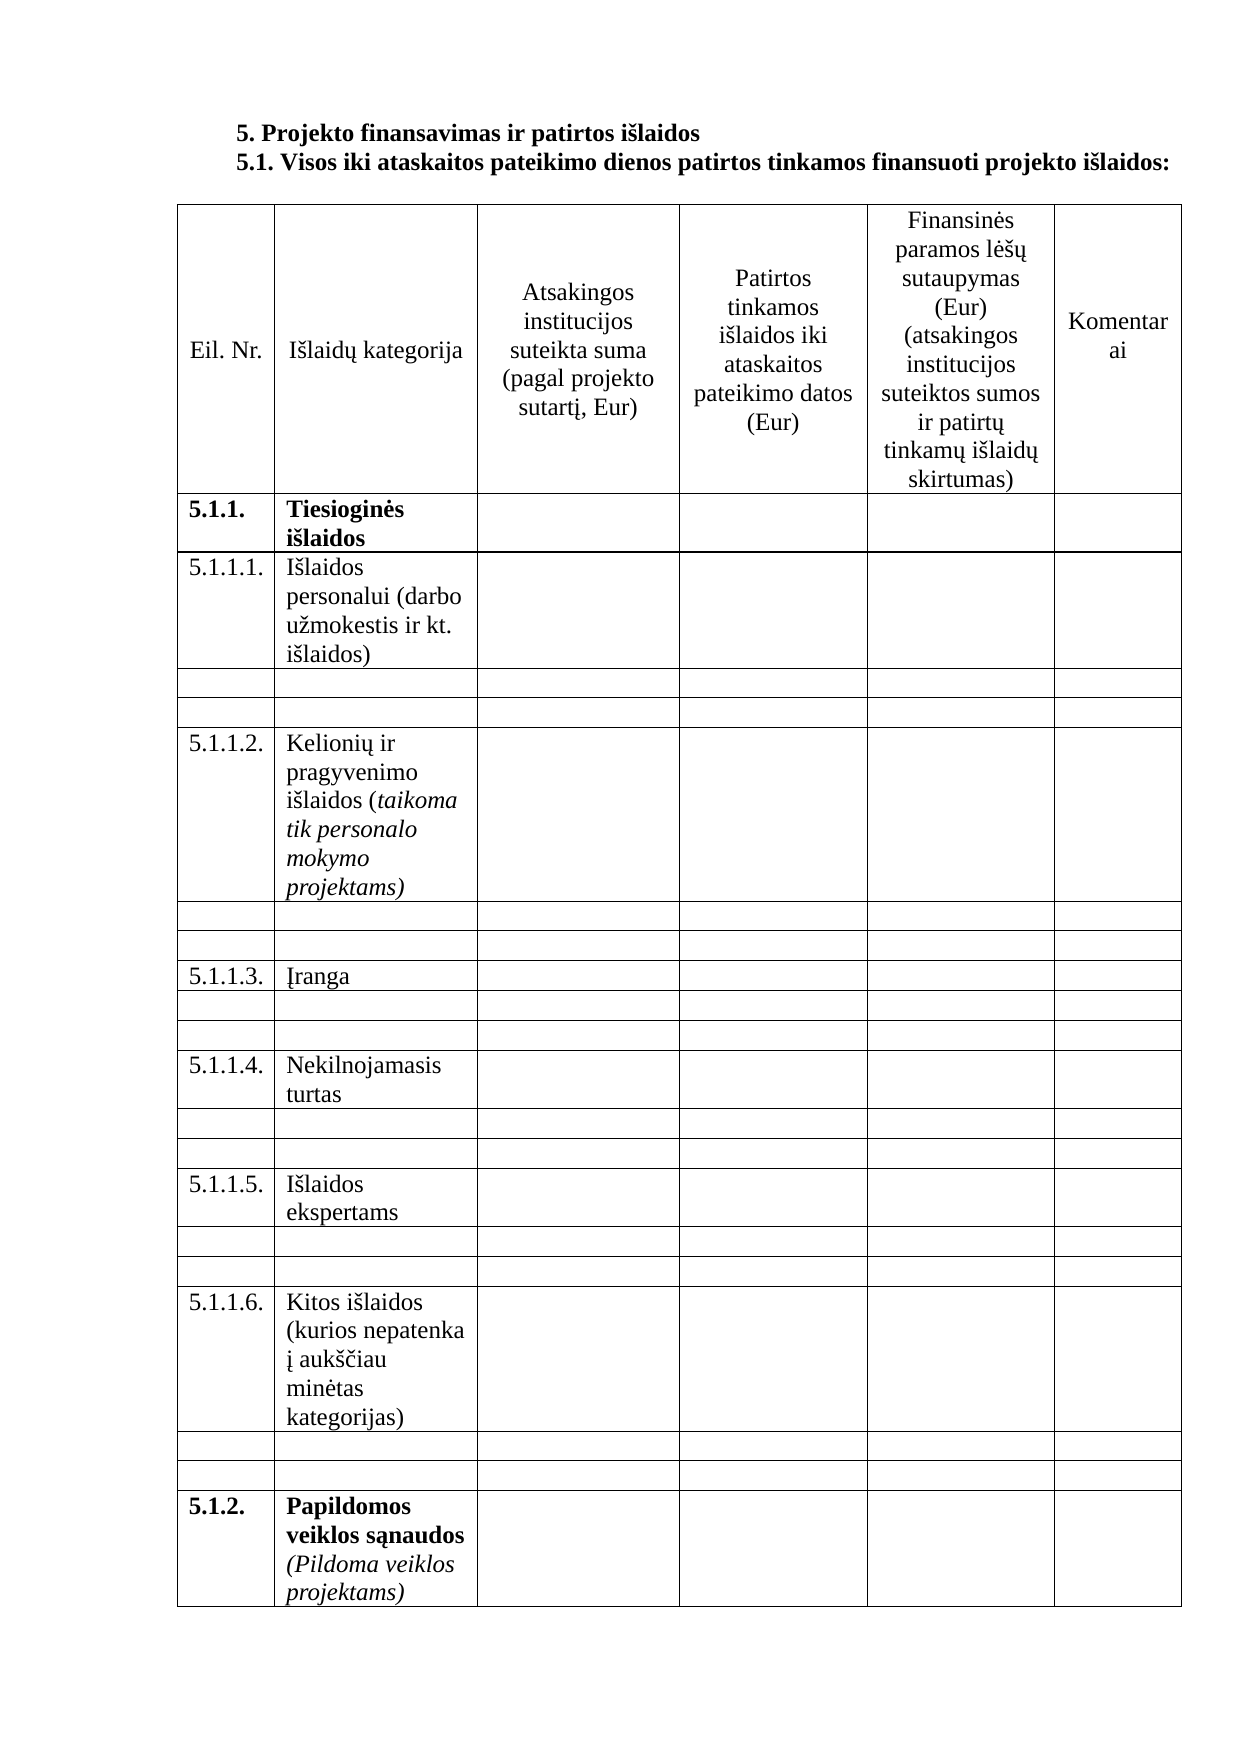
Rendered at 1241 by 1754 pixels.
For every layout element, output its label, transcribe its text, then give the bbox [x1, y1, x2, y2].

table_cell [478, 1432, 679, 1460]
table_cell [680, 931, 867, 960]
table_cell [1055, 1461, 1181, 1490]
table_cell 5.1.2. [178, 1491, 274, 1606]
table_cell 5.1.1.3. [178, 961, 274, 990]
table_cell [1055, 494, 1181, 551]
table_cell [1055, 669, 1181, 697]
table_cell [680, 1021, 867, 1049]
table_header Išlaidų kategorija [275, 205, 477, 493]
table_cell [680, 698, 867, 727]
table_cell [680, 1257, 867, 1286]
table_cell [868, 1227, 1054, 1256]
table_cell [868, 902, 1054, 930]
table_cell [1055, 991, 1181, 1020]
table_cell [275, 1432, 477, 1460]
table_cell [868, 1051, 1054, 1108]
table_cell 5.1.1.5. [178, 1169, 274, 1226]
table_cell [275, 1139, 477, 1168]
table_cell [680, 728, 867, 901]
table_cell [868, 1491, 1054, 1606]
table_cell [478, 669, 679, 697]
table_cell 5.1.1.2. [178, 728, 274, 901]
table_cell [478, 728, 679, 901]
table_cell 5.1.1. [178, 494, 274, 551]
table_cell [178, 1461, 274, 1490]
table_cell [868, 698, 1054, 727]
table_cell [868, 1432, 1054, 1460]
table_cell [178, 1139, 274, 1168]
table_cell [680, 494, 867, 551]
table_cell [275, 1109, 477, 1138]
table_cell [1055, 553, 1181, 667]
table_cell [680, 1287, 867, 1431]
table_cell [680, 1139, 867, 1168]
table_cell [1055, 1491, 1181, 1606]
table_cell [680, 1491, 867, 1606]
table_cell [868, 1287, 1054, 1431]
table_cell [868, 1139, 1054, 1168]
table_cell [1055, 1139, 1181, 1168]
table_header Finansinės paramos lėšų sutaupymas (Eur) (atsakingos institucijos suteiktos sumos ir patirtų tinkamų išlaidų skirtumas) [868, 205, 1054, 493]
table_cell Įranga [275, 961, 477, 990]
table_cell [275, 1257, 477, 1286]
table_cell [478, 698, 679, 727]
table_cell [478, 1257, 679, 1286]
table_cell [1055, 1257, 1181, 1286]
table_cell [478, 1461, 679, 1490]
table_header Eil. Nr. [178, 205, 274, 493]
table_header Atsakingos institucijos suteikta suma (pagal projekto sutartį, Eur) [478, 205, 679, 493]
table_cell [1055, 728, 1181, 901]
table_cell [478, 1491, 679, 1606]
table_cell [1055, 961, 1181, 990]
table_cell [178, 669, 274, 697]
table_cell [478, 1169, 679, 1226]
table_cell [178, 698, 274, 727]
table_cell [1055, 931, 1181, 960]
table_cell [680, 1227, 867, 1256]
table_cell [1055, 1051, 1181, 1108]
table_cell [478, 902, 679, 930]
table_cell [178, 1227, 274, 1256]
table_cell [680, 991, 867, 1020]
table_cell [178, 991, 274, 1020]
table_cell [1055, 1169, 1181, 1226]
table_cell 5.1.1.4. [178, 1051, 274, 1108]
table_cell [478, 1051, 679, 1108]
table_cell [680, 1169, 867, 1226]
table_cell [1055, 1287, 1181, 1431]
table_cell 5.1.1.6. [178, 1287, 274, 1431]
table_cell [868, 728, 1054, 901]
table_cell [1055, 1021, 1181, 1049]
table_cell [868, 494, 1054, 551]
table_cell [868, 1109, 1054, 1138]
table_cell [275, 669, 477, 697]
table_cell [868, 991, 1054, 1020]
text 5. Projekto finansavimas ir patirtos išlaidos [177, 118, 1181, 147]
table_cell [275, 1227, 477, 1256]
table_cell Tiesioginės išlaidos [275, 494, 477, 551]
table_cell [478, 1139, 679, 1168]
table_cell [868, 1257, 1054, 1286]
table_cell Papildomos veiklos sąnaudos (Pildoma veiklos projektams) [275, 1491, 477, 1606]
table_cell [275, 902, 477, 930]
table_cell [478, 494, 679, 551]
table_cell [478, 1287, 679, 1431]
table_cell [868, 961, 1054, 990]
text 5.1. Visos iki ataskaitos pateikimo dienos patirtos tinkamos finansuoti projekto išlaidos: [177, 147, 1181, 176]
table_cell [680, 1109, 867, 1138]
table_cell Kitos išlaidos (kurios nepatenka į aukščiau minėtas kategorijas) [275, 1287, 477, 1431]
table_cell [178, 1021, 274, 1049]
table_cell [868, 1169, 1054, 1226]
table_cell [275, 931, 477, 960]
table_cell [868, 553, 1054, 667]
table_cell Išlaidos personalui (darbo užmokestis ir kt. išlaidos) [275, 553, 477, 667]
table_cell [478, 1227, 679, 1256]
table_cell [680, 553, 867, 667]
table_cell [178, 902, 274, 930]
table_cell [680, 961, 867, 990]
table_cell [680, 669, 867, 697]
table_cell [275, 1021, 477, 1049]
table_cell Išlaidos ekspertams [275, 1169, 477, 1226]
table_cell [178, 931, 274, 960]
table_cell Kelionių ir pragyvenimo išlaidos (taikoma tik personalo mokymo projektams) [275, 728, 477, 901]
table_cell [275, 698, 477, 727]
table_header Komentarai [1055, 205, 1181, 493]
table_cell [478, 991, 679, 1020]
table_cell [275, 1461, 477, 1490]
table_cell [868, 1461, 1054, 1490]
table_cell [178, 1432, 274, 1460]
table_cell [1055, 1432, 1181, 1460]
table_cell [1055, 698, 1181, 727]
table_cell [868, 669, 1054, 697]
table_cell [178, 1257, 274, 1286]
table_cell [478, 931, 679, 960]
table_cell [680, 1051, 867, 1108]
table_cell Nekilnojamasis turtas [275, 1051, 477, 1108]
table_cell [478, 553, 679, 667]
table_cell [275, 991, 477, 1020]
table_cell [1055, 1227, 1181, 1256]
table_cell [680, 902, 867, 930]
table_cell [478, 961, 679, 990]
table_header Patirtos tinkamos išlaidos iki ataskaitos pateikimo datos (Eur) [680, 205, 867, 493]
table_cell [868, 1021, 1054, 1049]
table_cell [478, 1109, 679, 1138]
table_cell 5.1.1.1. [178, 553, 274, 667]
table_cell [1055, 1109, 1181, 1138]
table_cell [178, 1109, 274, 1138]
table_cell [478, 1021, 679, 1049]
table_cell [680, 1432, 867, 1460]
table_cell [868, 931, 1054, 960]
table_cell [680, 1461, 867, 1490]
table_cell [1055, 902, 1181, 930]
